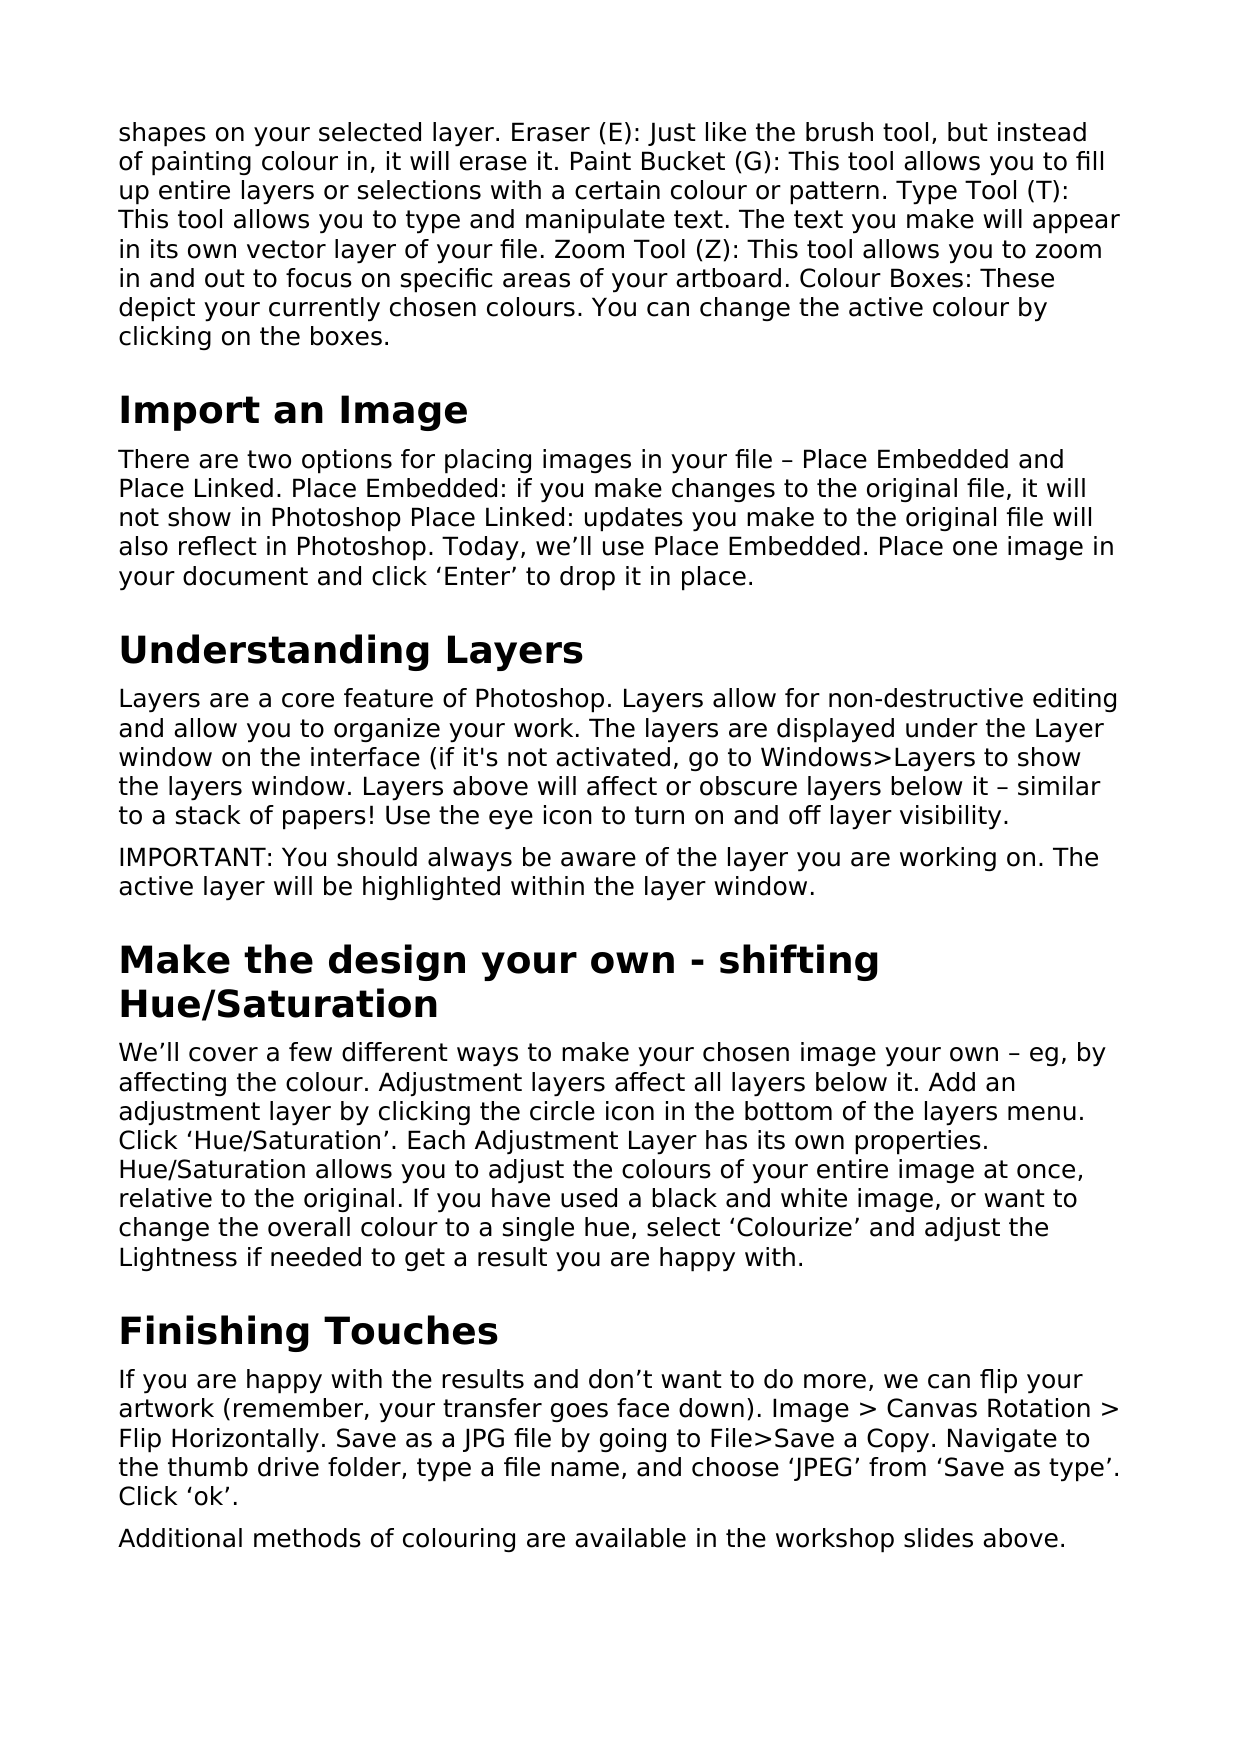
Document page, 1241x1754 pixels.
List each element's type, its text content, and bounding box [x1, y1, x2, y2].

text IMPORTANT: You should always be aware of the layer you are working on. The active layer will be highlighted within the layer window. [118, 843, 1122, 901]
text shapes on your selected layer. Eraser (E): Just like the brush tool, but instead of painting colour in, it will erase it. Paint Bucket (G): This tool allows you to fill up entire layers or selections with a certain colour or pattern. Type Tool (T): This tool allows you to type and manipulate text. The text you make will appear in its own vector layer of your file. Zoom Tool (Z): This tool allows you to zoom in and out to focus on specific areas of your artboard. Colour Boxes: These depict your currently chosen colours. You can change the active colour by clicking on the boxes. [118, 118, 1122, 351]
text Layers are a core feature of Photoshop. Layers allow for non-destructive editing and allow you to organize your work. The layers are displayed under the Layer window on the interface (if it's not activated, go to Windows>Layers to show the layers window. Layers above will affect or obscure layers below it – similar to a stack of papers! Use the eye icon to turn on and off layer visibility. [118, 684, 1122, 830]
subtitle Finishing Touches [118, 1309, 1122, 1353]
subtitle Make the design your own - shifting Hue/Saturation [118, 939, 1122, 1026]
text Additional methods of colouring are available in the workshop slides above. [118, 1524, 1122, 1553]
subtitle Import an Image [118, 389, 1122, 433]
text We’ll cover a few different ways to make your chosen image your own – eg, by affecting the colour. Adjustment layers affect all layers below it. Add an adjustment layer by clicking the circle icon in the bottom of the layers menu. Click ‘Hue/Saturation’. Each Adjustment Layer has its own properties. Hue/Saturation allows you to adjust the colours of your entire image at once, relative to the original. If you have used a black and white image, or want to change the overall colour to a single hue, select ‘Colourize’ and adjust the Lightness if needed to get a result you are happy with. [118, 1038, 1122, 1272]
subtitle Understanding Layers [118, 628, 1122, 672]
text There are two options for placing images in your file – Place Embedded and Place Linked. Place Embedded: if you make changes to the original file, it will not show in Photoshop Place Linked: updates you make to the original file will also reflect in Photoshop. Today, we’ll use Place Embedded. Place one image in your document and click ‘Enter’ to drop it in place. [118, 445, 1122, 591]
text If you are happy with the results and don’t want to do more, we can flip your artwork (remember, your transfer goes face down). Image > Canvas Rotation > Flip Horizontally. Save as a JPG file by going to File>Save a Copy. Navigate to the thumb drive folder, type a file name, and choose ‘JPEG’ from ‘Save as type’. Click ‘ok’. [118, 1366, 1122, 1511]
